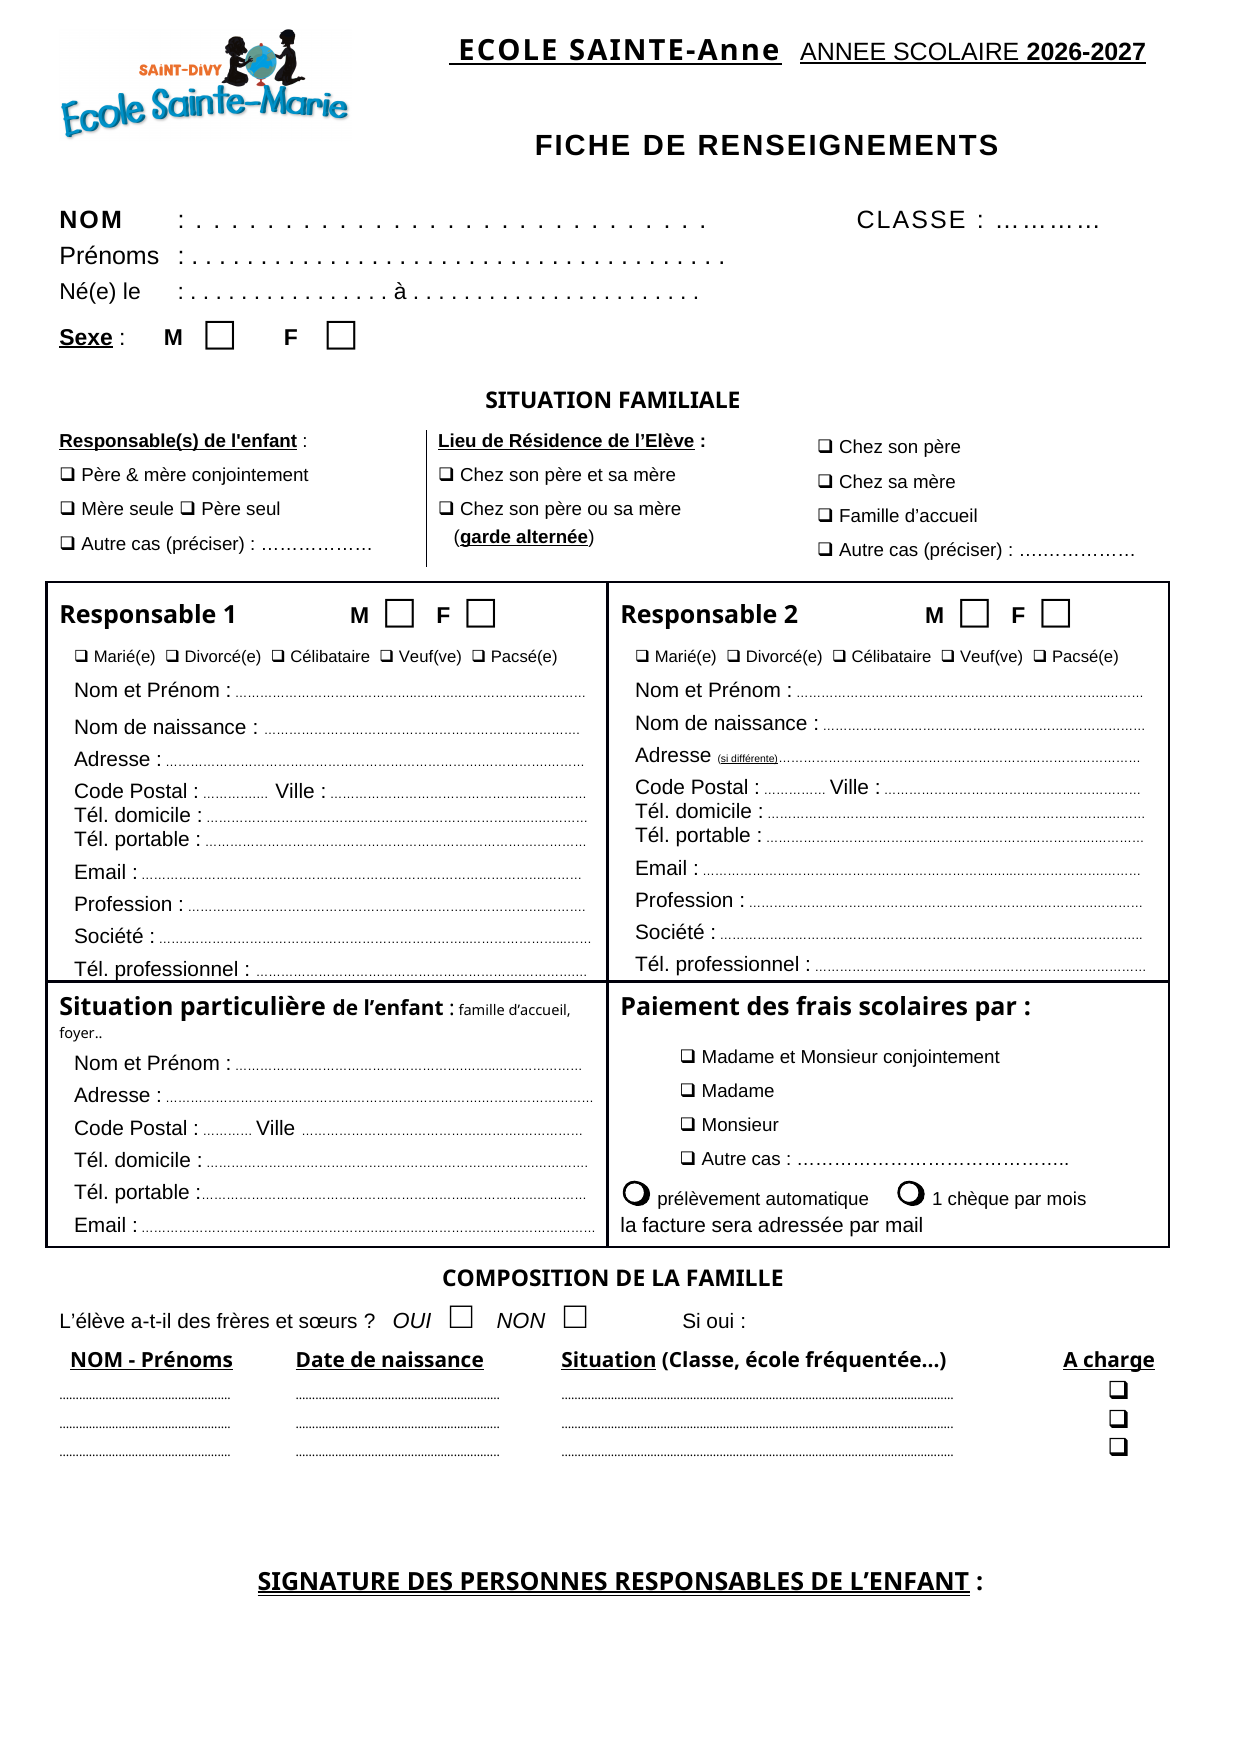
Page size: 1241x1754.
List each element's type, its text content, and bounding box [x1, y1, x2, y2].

table_cell Situation particulière de l’enfant : famille d’accueil, foyer.. Nom et Prénom : ……………………………………………….……..………………… Adresse : ………………………………………………………………….……………………… Code Postal : ………… Ville …………………………………….……….…………… Tél. domicile : …………………………………………………………………….…………. Tél. portable :………………………………………………………..…………….………… Email : …………………………………………………..…….…………….……….……………… [48, 983, 606, 1246]
table_header Responsable 1 M □ F □  Marié(e)  Divorcé(e)  Célibataire  Veuf(ve)  Pacsé(e) Nom et Prénom : ……………………………………..……….……………….………… Nom de naissance : …………………………………………………………………. Adresse : ………………………………………………………………….…………….……… Code Postal : ………….… Ville : …………………………………………..………… Tél. domicile : ………………………………………………………………….….………… Tél. portable : ……………………………………………………….…………….………… Email : …………………………………………………………………………………….……… Profession : ………………………………………………………….……………….………. Société : …….…………………………………………………………..…………………...…… Tél. professionnel : ……………………………………………………….………….… [48, 583, 606, 980]
table_header  Chez son père  Chez sa mère  Famille d’accueil  Autre cas (préciser) : ….…………… [805, 430, 1184, 567]
text Prénoms : . . . . . . . . . . . . . . . . . . . . . . . . . . . . . . . . . . . . . . . [59, 234, 1181, 269]
text L’élève a-t-il des frères et sœurs ? OUI □ NON □ Si oui : [59, 1293, 1181, 1336]
text NOM - Prénoms Date de naissance Situation (Classe, école fréquentée...) A charge [59, 1345, 1181, 1373]
subtitle FICHE de Renseignements [59, 122, 1181, 162]
table_header Lieu de Résidence de l’Elève :  Chez son père et sa mère  Chez son père ou sa mère (garde alternée) [427, 430, 805, 567]
text ……………………………………………. …………………………………………………….. ……………………………………………………………………………………………………..…  [59, 1434, 1181, 1463]
text SITUATION FAMILIALE [44, 384, 1181, 415]
text ……………………………………………. ………………………………………..…………… …………………………………………………………………………………………………..……  [59, 1377, 1181, 1406]
text ECOLE SAINTE-Anne ANNEE SCOLAIRE 2026-2027 [352, 29, 1181, 69]
table_cell Paiement des frais scolaires par :  Madame et Monsieur conjointement  Madame  Monsieur  Autre cas : ……………………………………..  prélèvement automatique  1 chèque par mois la facture sera adressée par mail [609, 983, 1168, 1246]
text Né(e) le : . . . . . . . . . . . . . . . . à . . . . . . . . . . . . . . . . . . . . . . . [59, 269, 1181, 305]
table_header Responsable(s) de l'enfant :  Père & mère conjointement  Mère seule  Père seul  Autre cas (préciser) : ……………… [47, 430, 426, 567]
picture [59, 29, 352, 142]
text Sexe : M □ F □ [59, 305, 1181, 356]
text ……………………………………………. …………………………………………………….. ………………………………………………………………………………………………………..  [59, 1406, 1181, 1434]
text COMPOSITION DE LA FAMILLE [44, 1262, 1181, 1293]
text SIGNATURE DES PERSONNES RESPONSABLES DE L’ENFANT : [59, 1563, 1181, 1597]
table_header Responsable 2 M □ F □  Marié(e)  Divorcé(e)  Célibataire  Veuf(ve)  Pacsé(e) Nom et Prénom : …………………………………….…………………………..……… Nom de naissance : ………………………………….………………..……………… Adresse (si différente)…………………………………………………………………………… Code Postal : …………… Ville : ………………………………….……….………… Tél. domicile : ……………………………………………………………………….……… Tél. portable : …………………………………………………………………….………… Email : …………………………………………………………….…..………………….……… Profession : …………………………………………………………….………….………… Société : ………………………………………………………………………….…………….. Tél. professionnel : ……………………………………………………..……………… [609, 583, 1168, 980]
text NOM : . . . . . . . . . . . . . . . . . . . . . . . . . . . . . CLASSE : ………… [59, 205, 1181, 234]
